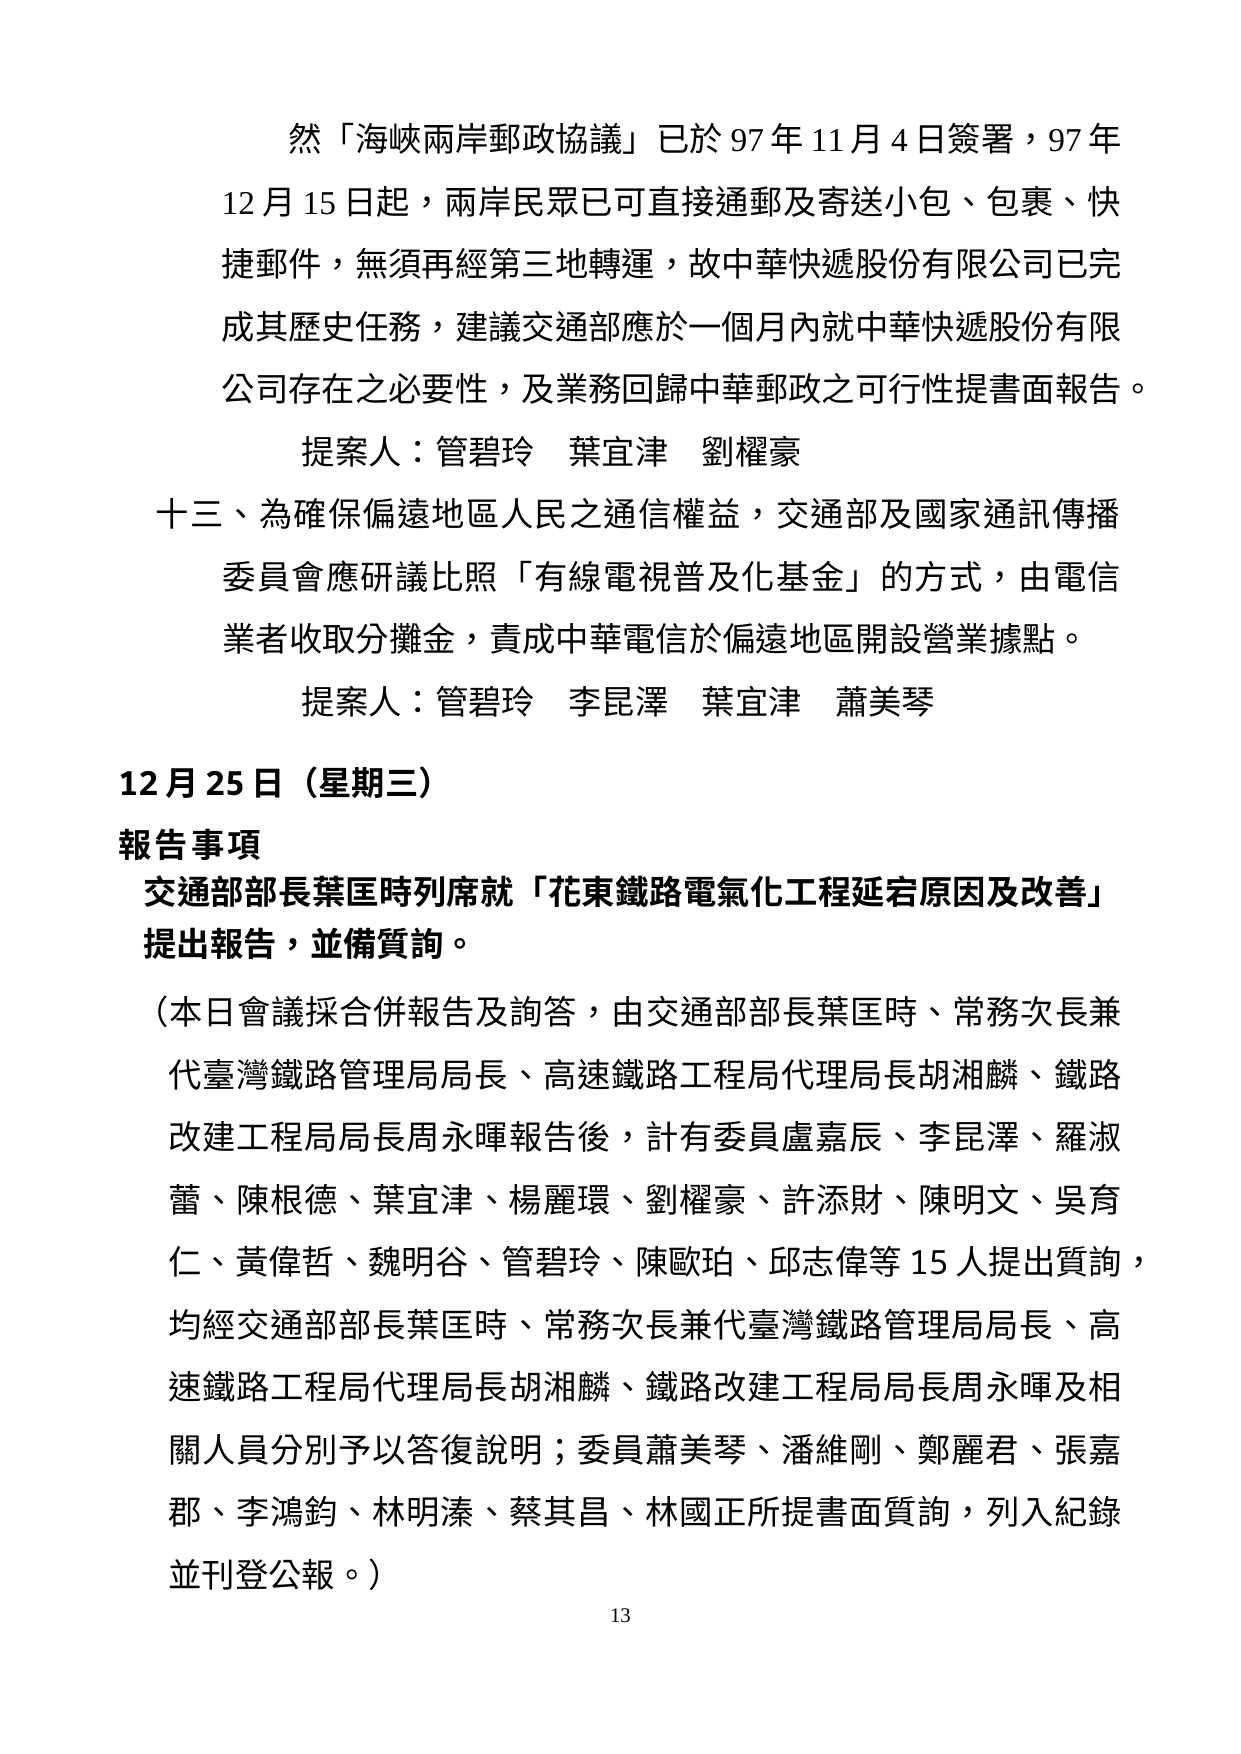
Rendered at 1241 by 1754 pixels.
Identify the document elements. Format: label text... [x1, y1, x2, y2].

text 然「海峽兩岸郵政協議」已於97年11月4日簽署，97年12月15日起，兩岸民眾已可直接通郵及寄送小包、包裹、快捷郵件，無須再經第三地轉運，故中華快遞股份有限公司已完成其歷史任務，建議交通部應於一個月內就中華快遞股份有限公司存在之必要性，及業務回歸中華郵政之可行性提書面報告。 [221, 96, 1122, 408]
text 提案人：管碧玲 葉宜津 劉櫂豪 [118, 408, 1122, 471]
text 交通部部長葉匡時列席就「花東鐵路電氣化工程延宕原因及改善」提出報告，並備質詢。 [143, 864, 1122, 968]
text 十三、為確保偏遠地區人民之通信權益，交通部及國家通訊傳播委員會應研議比照「有線電視普及化基金」的方式，由電信業者收取分攤金，責成中華電信於偏遠地區開設營業據點。 [156, 471, 1122, 658]
text 報告事項 [118, 802, 1122, 864]
text 12月25日（星期三） [118, 739, 1122, 802]
text （本日會議採合併報告及詢答，由交通部部長葉匡時、常務次長兼代臺灣鐵路管理局局長、高速鐵路工程局代理局長胡湘麟、鐵路改建工程局局長周永暉報告後，計有委員盧嘉辰、李昆澤、羅淑蕾、陳根德、葉宜津、楊麗環、劉櫂豪、許添財、陳明文、吳育仁、黃偉哲、魏明谷、管碧玲、陳歐珀、邱志偉等15人提出質詢，均經交通部部長葉匡時、常務次長兼代臺灣鐵路管理局局長、高速鐵路工程局代理局長胡湘麟、鐵路改建工程局局長周永暉及相關人員分別予以答復說明；委員蕭美琴、潘維剛、鄭麗君、張嘉郡、李鴻鈞、林明溱、蔡其昌、林國正所提書面質詢，列入紀錄並刊登公報。） [135, 968, 1122, 1593]
text 提案人：管碧玲 李昆澤 葉宜津 蕭美琴 [118, 658, 1122, 721]
